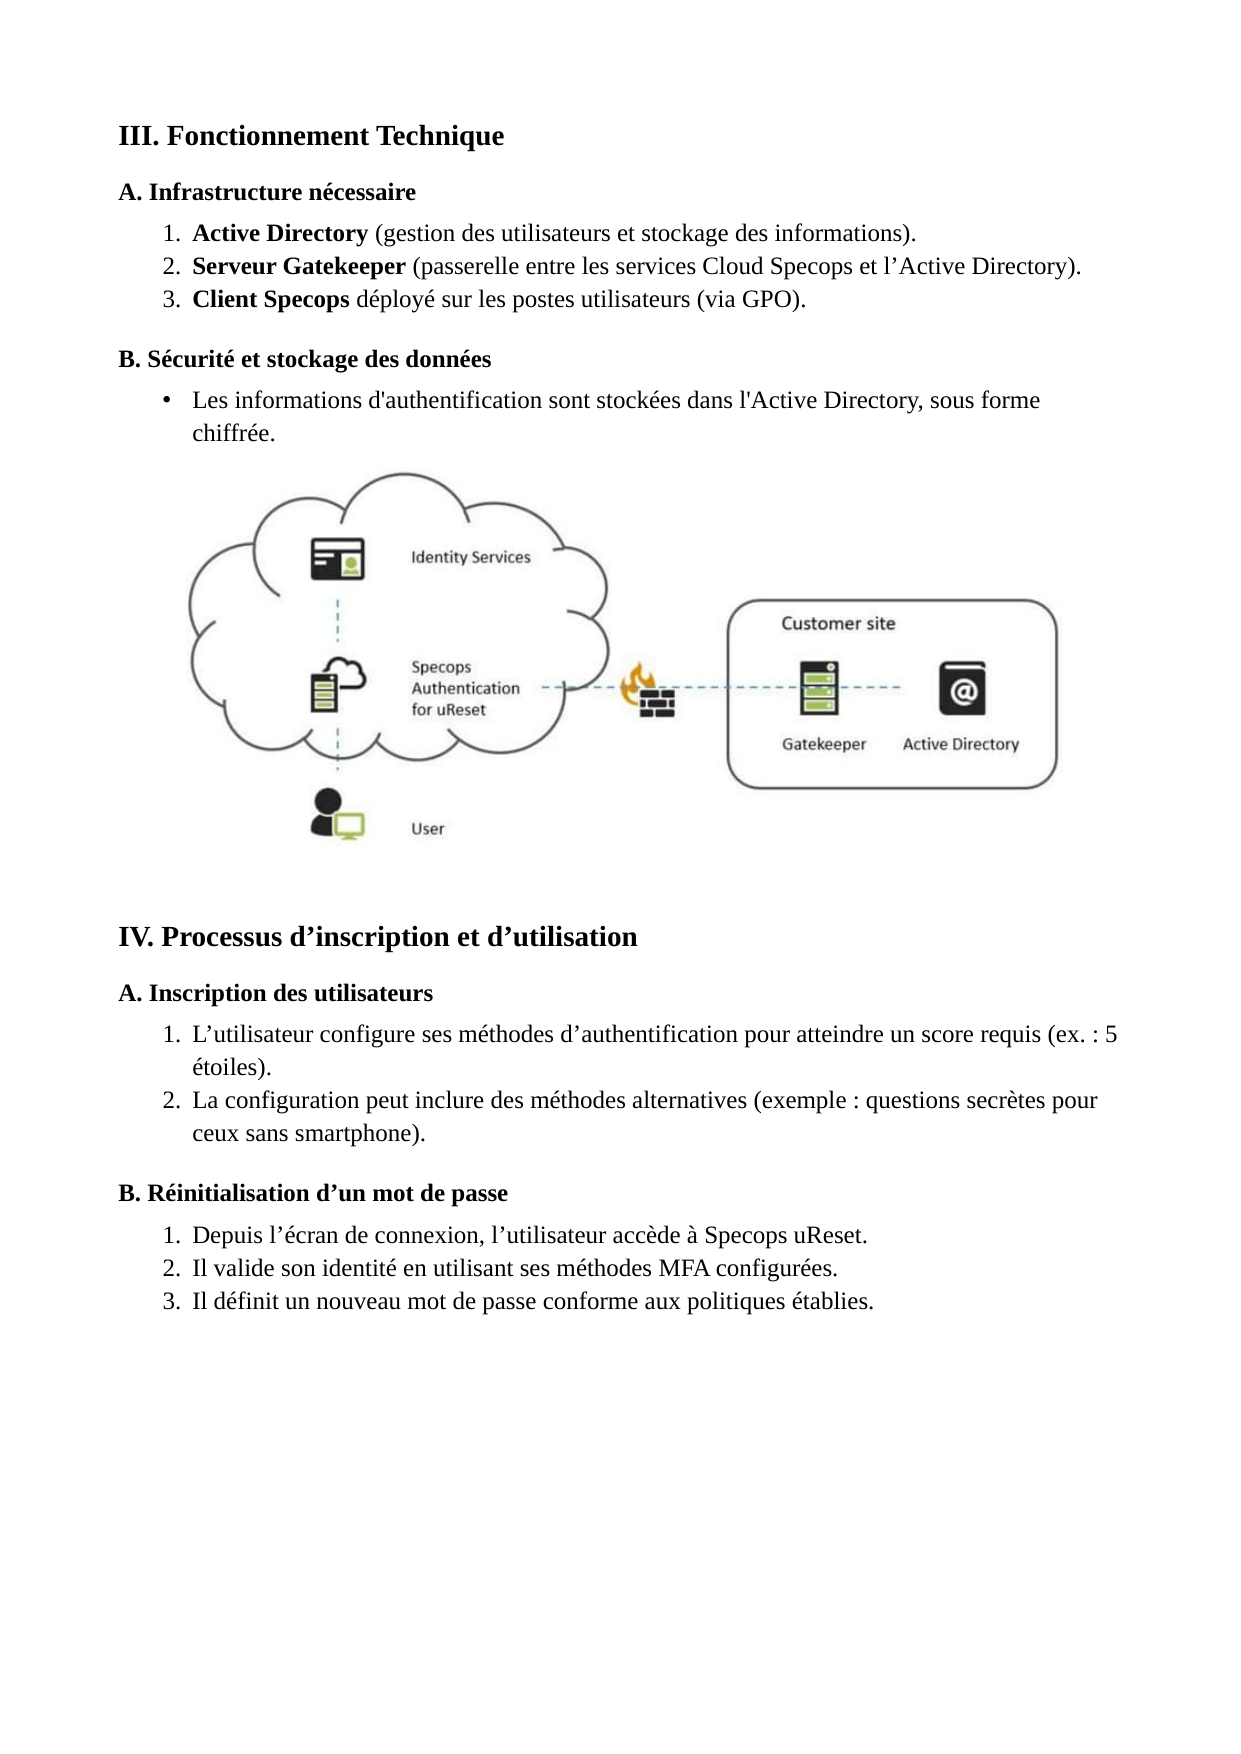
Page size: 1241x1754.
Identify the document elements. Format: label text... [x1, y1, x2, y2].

list Les informations d'authentification sont stockées dans l'Active Directory, sous forme chiffrée. [162, 385, 1122, 447]
picture [177, 466, 1063, 847]
list La configuration peut inclure des méthodes alternatives (exemple : questions secrètes pour ceux sans smartphone). [162, 1085, 1122, 1147]
subtitle A. Infrastructure nécessaire [118, 177, 1122, 205]
subtitle IV. Processus d’inscription et d’utilisation [118, 919, 1122, 953]
subtitle B. Sécurité et stockage des données [118, 344, 1122, 373]
list Depuis l’écran de connexion, l’utilisateur accède à Specops uReset. [162, 1220, 1122, 1248]
list Active Directory (gestion des utilisateurs et stockage des informations). [162, 218, 1122, 247]
list L’utilisateur configure ses méthodes d’authentification pour atteindre un score requis (ex. : 5 étoiles). [162, 1019, 1122, 1081]
list Client Specops déployé sur les postes utilisateurs (via GPO). [162, 284, 1122, 313]
subtitle B. Réinitialisation d’un mot de passe [118, 1178, 1122, 1207]
list Il valide son identité en utilisant ses méthodes MFA configurées. [162, 1253, 1122, 1282]
list Serveur Gatekeeper (passerelle entre les services Cloud Specops et l’Active Directory). [162, 251, 1122, 280]
subtitle A. Inscription des utilisateurs [118, 978, 1122, 1007]
list Il définit un nouveau mot de passe conforme aux politiques établies. [162, 1286, 1122, 1314]
subtitle III. Fonctionnement Technique [118, 118, 1122, 152]
